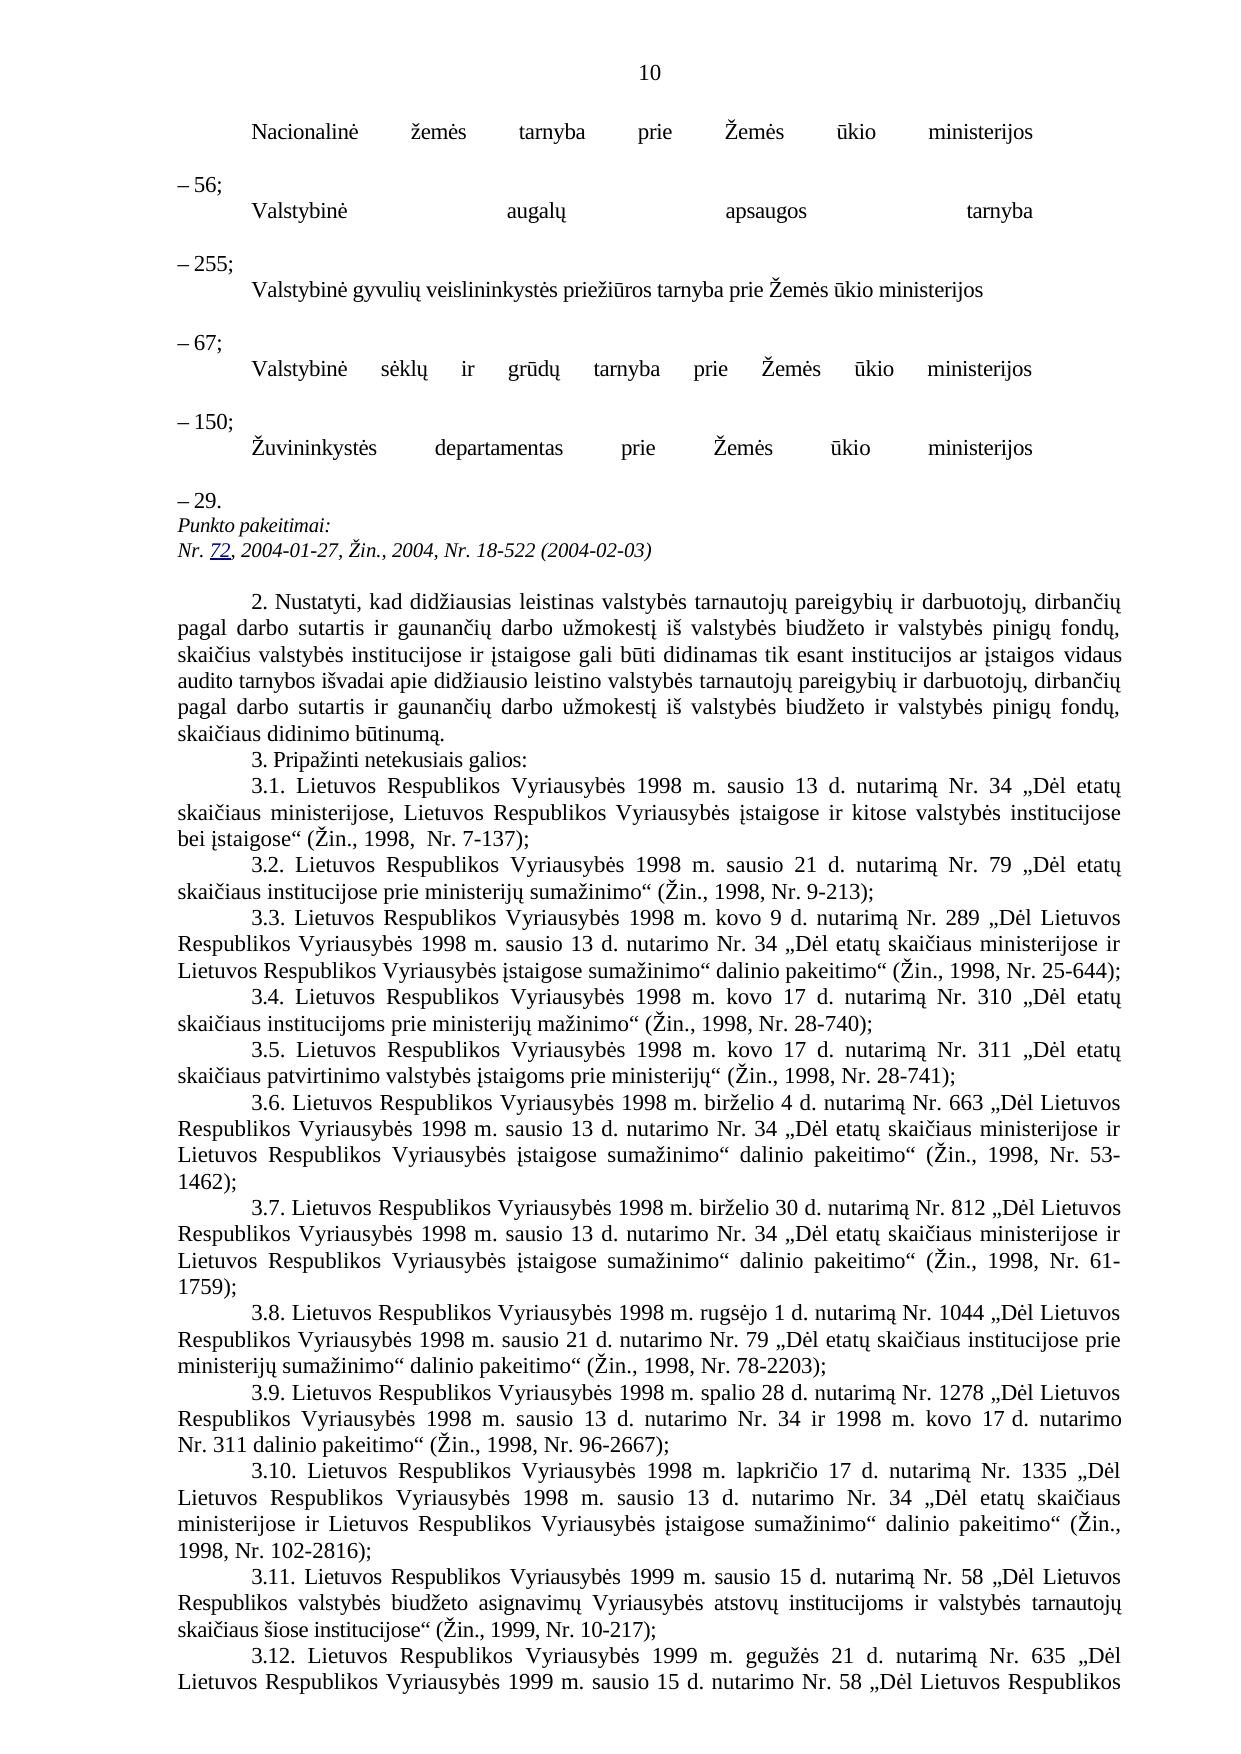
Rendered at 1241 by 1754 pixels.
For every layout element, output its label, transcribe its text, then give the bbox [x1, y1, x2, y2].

text 3.4. Lietuvos Respublikos Vyriausybės 1998 m. kovo 17 d. nutarimą Nr. 310 „Dėl etatų skaičiaus institucijoms prie ministerijų mažinimo“ (Žin., 1998, Nr. 28-740); [177, 983, 1122, 1036]
text Nr. 72, 2004-01-27, Žin., 2004, Nr. 18-522 (2004-02-03) [177, 537, 1122, 562]
text 3.10. Lietuvos Respublikos Vyriausybės 1998 m. lapkričio 17 d. nutarimą Nr. 1335 „Dėl Lietuvos Respublikos Vyriausybės 1998 m. sausio 13 d. nutarimo Nr. 34 „Dėl etatų skaičiaus ministerijose ir Lietuvos Respublikos Vyriausybės įstaigose sumažinimo“ dalinio pakeitimo“ (Žin., 1998, Nr. 102-2816); [177, 1458, 1122, 1563]
text 3.2. Lietuvos Respublikos Vyriausybės 1998 m. sausio 21 d. nutarimą Nr. 79 „Dėl etatų skaičiaus institucijose prie ministerijų sumažinimo“ (Žin., 1998, Nr. 9-213); [177, 851, 1122, 904]
text Nacionalinė žemės tarnyba prie Žemės ūkio ministerijos – 56; [177, 118, 1033, 197]
text 3.11. Lietuvos Respublikos Vyriausybės 1999 m. sausio 15 d. nutarimą Nr. 58 „Dėl Lietuvos Respublikos valstybės biudžeto asignavimų Vyriausybės atstovų institucijoms ir valstybės tarnautojų skaičiaus šiose institucijose“ (Žin., 1999, Nr. 10-217); [177, 1563, 1122, 1642]
text 3.1. Lietuvos Respublikos Vyriausybės 1998 m. sausio 13 d. nutarimą Nr. 34 „Dėl etatų skaičiaus ministerijose, Lietuvos Respublikos Vyriausybės įstaigose ir kitose valstybės institucijose bei įstaigose“ (Žin., 1998, Nr. 7-137); [177, 772, 1122, 851]
text 3.5. Lietuvos Respublikos Vyriausybės 1998 m. kovo 17 d. nutarimą Nr. 311 „Dėl etatų skaičiaus patvirtinimo valstybės įstaigoms prie ministerijų“ (Žin., 1998, Nr. 28-741); [177, 1036, 1122, 1089]
text 2. Nustatyti, kad didžiausias leistinas valstybės tarnautojų pareigybių ir darbuotojų, dirbančių pagal darbo sutartis ir gaunančių darbo užmokestį iš valstybės biudžeto ir valstybės pinigų fondų, skaičius valstybės institucijose ir įstaigose gali būti didinamas tik esant institucijos ar įstaigos vidaus audito tarnybos išvadai apie didžiausio leistino valstybės tarnautojų pareigybių ir darbuotojų, dirbančių pagal darbo sutartis ir gaunančių darbo užmokestį iš valstybės biudžeto ir valstybės pinigų fondų, skaičiaus didinimo būtinumą. [177, 588, 1122, 746]
text 3.7. Lietuvos Respublikos Vyriausybės 1998 m. birželio 30 d. nutarimą Nr. 812 „Dėl Lietuvos Respublikos Vyriausybės 1998 m. sausio 13 d. nutarimo Nr. 34 „Dėl etatų skaičiaus ministerijose ir Lietuvos Respublikos Vyriausybės įstaigose sumažinimo“ dalinio pakeitimo“ (Žin., 1998, Nr. 61-1759); [177, 1194, 1122, 1299]
text 3.6. Lietuvos Respublikos Vyriausybės 1998 m. birželio 4 d. nutarimą Nr. 663 „Dėl Lietuvos Respublikos Vyriausybės 1998 m. sausio 13 d. nutarimo Nr. 34 „Dėl etatų skaičiaus ministerijose ir Lietuvos Respublikos Vyriausybės įstaigose sumažinimo“ dalinio pakeitimo“ (Žin., 1998, Nr. 53-1462); [177, 1089, 1122, 1194]
text 3.8. Lietuvos Respublikos Vyriausybės 1998 m. rugsėjo 1 d. nutarimą Nr. 1044 „Dėl Lietuvos Respublikos Vyriausybės 1998 m. sausio 21 d. nutarimo Nr. 79 „Dėl etatų skaičiaus institucijose prie ministerijų sumažinimo“ dalinio pakeitimo“ (Žin., 1998, Nr. 78-2203); [177, 1299, 1122, 1378]
text 3.3. Lietuvos Respublikos Vyriausybės 1998 m. kovo 9 d. nutarimą Nr. 289 „Dėl Lietuvos Respublikos Vyriausybės 1998 m. sausio 13 d. nutarimo Nr. 34 „Dėl etatų skaičiaus ministerijose ir Lietuvos Respublikos Vyriausybės įstaigose sumažinimo“ dalinio pakeitimo“ (Žin., 1998, Nr. 25-644); [177, 904, 1122, 983]
text Punkto pakeitimai: [177, 513, 1122, 537]
text 3.12. Lietuvos Respublikos Vyriausybės 1999 m. gegužės 21 d. nutarimą Nr. 635 „Dėl Lietuvos Respublikos Vyriausybės 1999 m. sausio 15 d. nutarimo Nr. 58 „Dėl Lietuvos Respublikos [177, 1642, 1122, 1695]
text Valstybinė augalų apsaugos tarnyba – 255; [177, 197, 1033, 276]
text Žuvininkystės departamentas prie Žemės ūkio ministerijos – 29. [177, 434, 1033, 513]
text Valstybinė gyvulių veislininkystės priežiūros tarnyba prie Žemės ūkio ministerijos – 67; [177, 276, 1033, 355]
text 3.9. Lietuvos Respublikos Vyriausybės 1998 m. spalio 28 d. nutarimą Nr. 1278 „Dėl Lietuvos Respublikos Vyriausybės 1998 m. sausio 13 d. nutarimo Nr. 34 ir 1998 m. kovo 17 d. nutarimo Nr. 311 dalinio pakeitimo“ (Žin., 1998, Nr. 96-2667); [177, 1378, 1122, 1458]
text 3. Pripažinti netekusiais galios: [177, 746, 1122, 772]
text Valstybinė sėklų ir grūdų tarnyba prie Žemės ūkio ministerijos – 150; [177, 355, 1033, 434]
